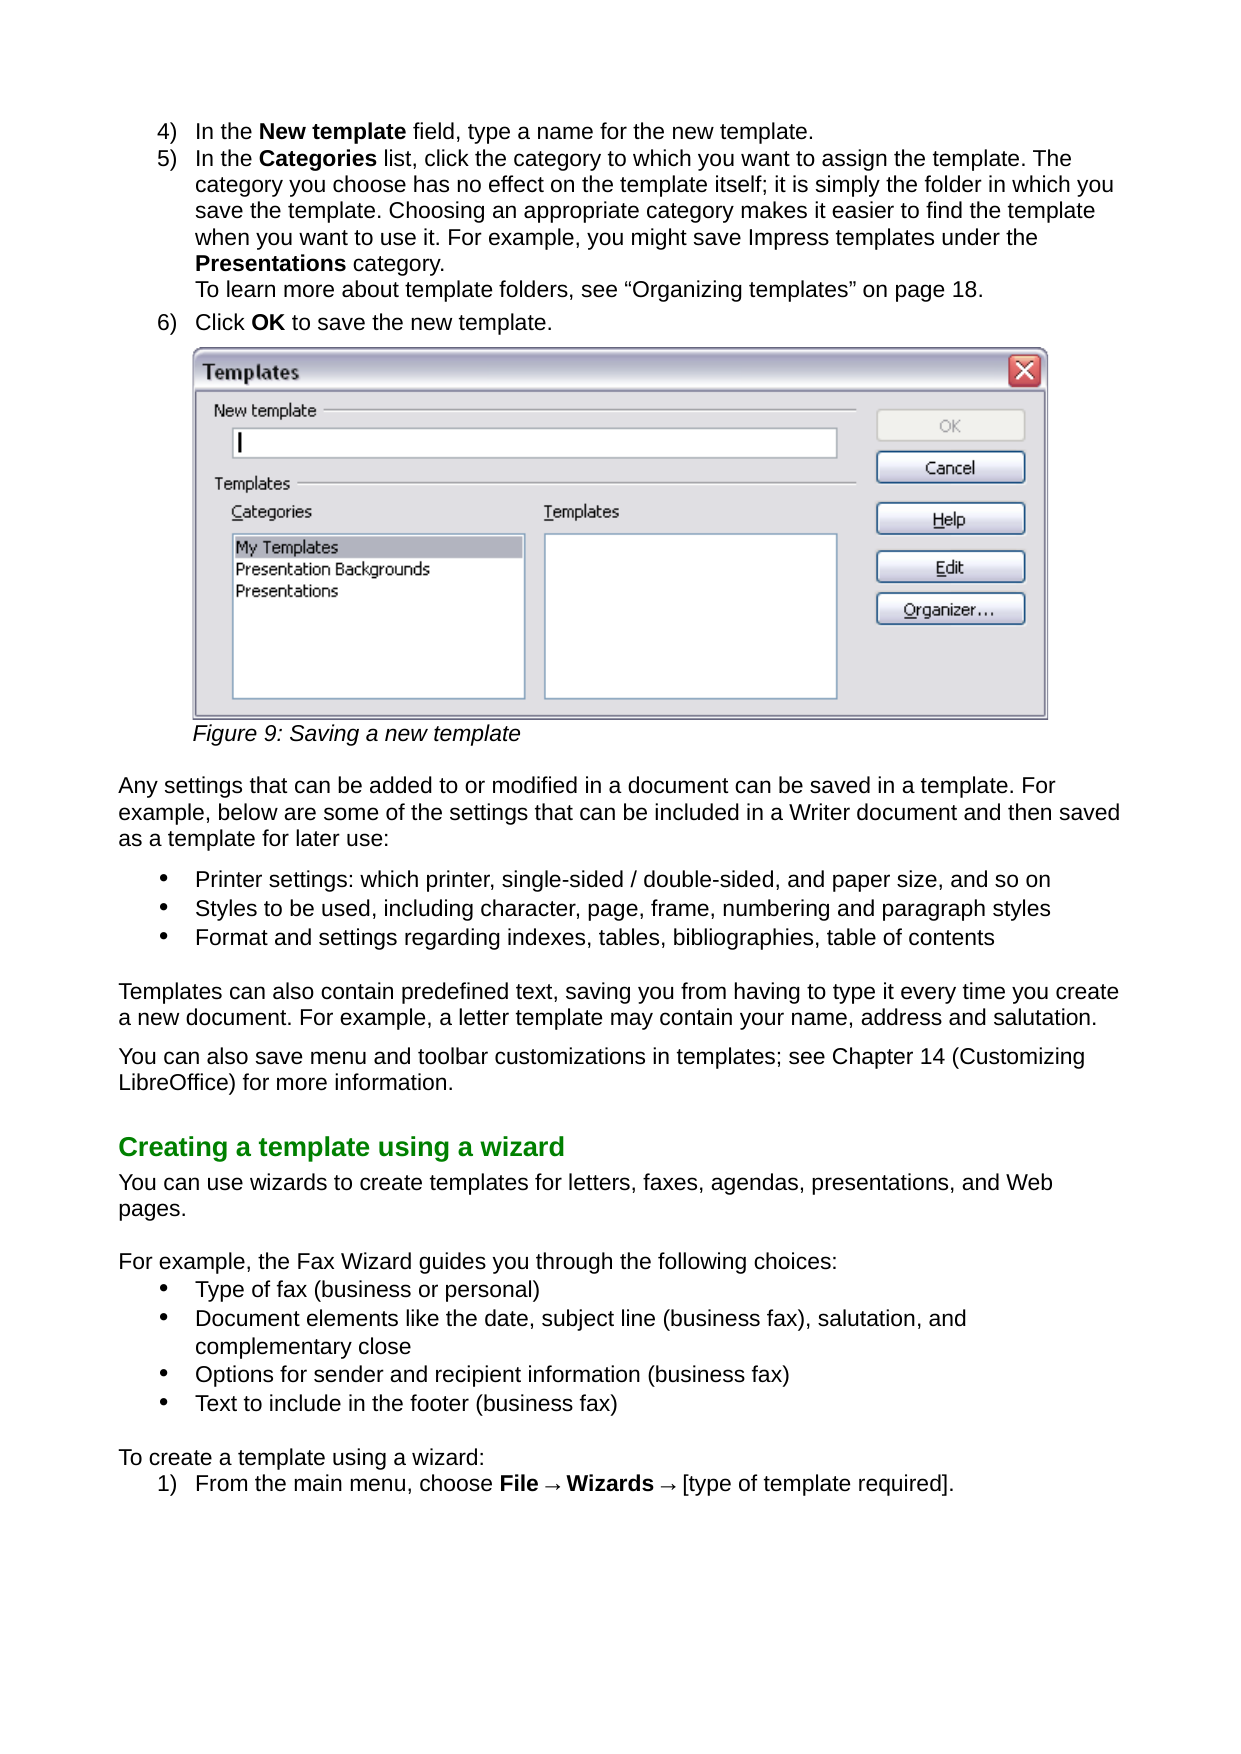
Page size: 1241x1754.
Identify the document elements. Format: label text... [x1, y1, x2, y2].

list In the Categories list, click the category to which you want to assign the template. The category you choose has no effect on the template itself; it is simply the folder in which you save the template. Choosing an appropriate category makes it easier to find the template when you want to use it. For example, you might save Impress templates under the Presentations category. [177, 144, 1122, 276]
text You can use wizards to create templates for letters, faxes, agendas, presentations, and Web pages. [118, 1169, 1122, 1222]
list Type of fax (business or personal) [156, 1274, 1122, 1303]
list Document elements like the date, subject line (business fax), salutation, and complementary close [156, 1303, 1122, 1359]
text Any settings that can be added to or modified in a document can be saved in a template. For example, below are some of the settings that can be included in a Writer document and then saved as a template for later use: [118, 772, 1122, 851]
list Options for sender and recipient information (business fax) [156, 1359, 1122, 1388]
list Format and settings regarding indexes, tables, bibliographies, table of contents [156, 922, 1122, 951]
list Click OK to save the new template. [177, 309, 1122, 335]
picture [192, 347, 1049, 720]
list In the New template field, type a name for the new template. [177, 118, 1122, 144]
text Templates can also contain predefined text, saving you from having to type it every time you create a new document. For example, a letter template may contain your name, address and salutation. [118, 951, 1122, 1030]
list Text to include in the footer (business fax) [156, 1388, 1122, 1417]
text You can also save menu and toolbar customizations in templates; see Chapter 14 (Customizing LibreOffice) for more information. [118, 1043, 1122, 1096]
list From the main menu, choose File → Wizards → [type of template required]. [177, 1470, 1122, 1499]
list Styles to be used, including character, page, frame, numbering and paragraph styles [156, 893, 1122, 922]
list To learn more about template folders, see “Organizing templates” on page 18. [195, 276, 1122, 303]
subtitle Creating a template using a wizard [118, 1131, 1122, 1162]
text Figure 9: Saving a new template [192, 720, 1048, 746]
list Printer settings: which printer, single-sided / double-sided, and paper size, and so on [156, 864, 1122, 893]
text For example, the Fax Wizard guides you through the following choices: [118, 1222, 1122, 1274]
text To create a template using a wizard: [118, 1417, 1122, 1470]
